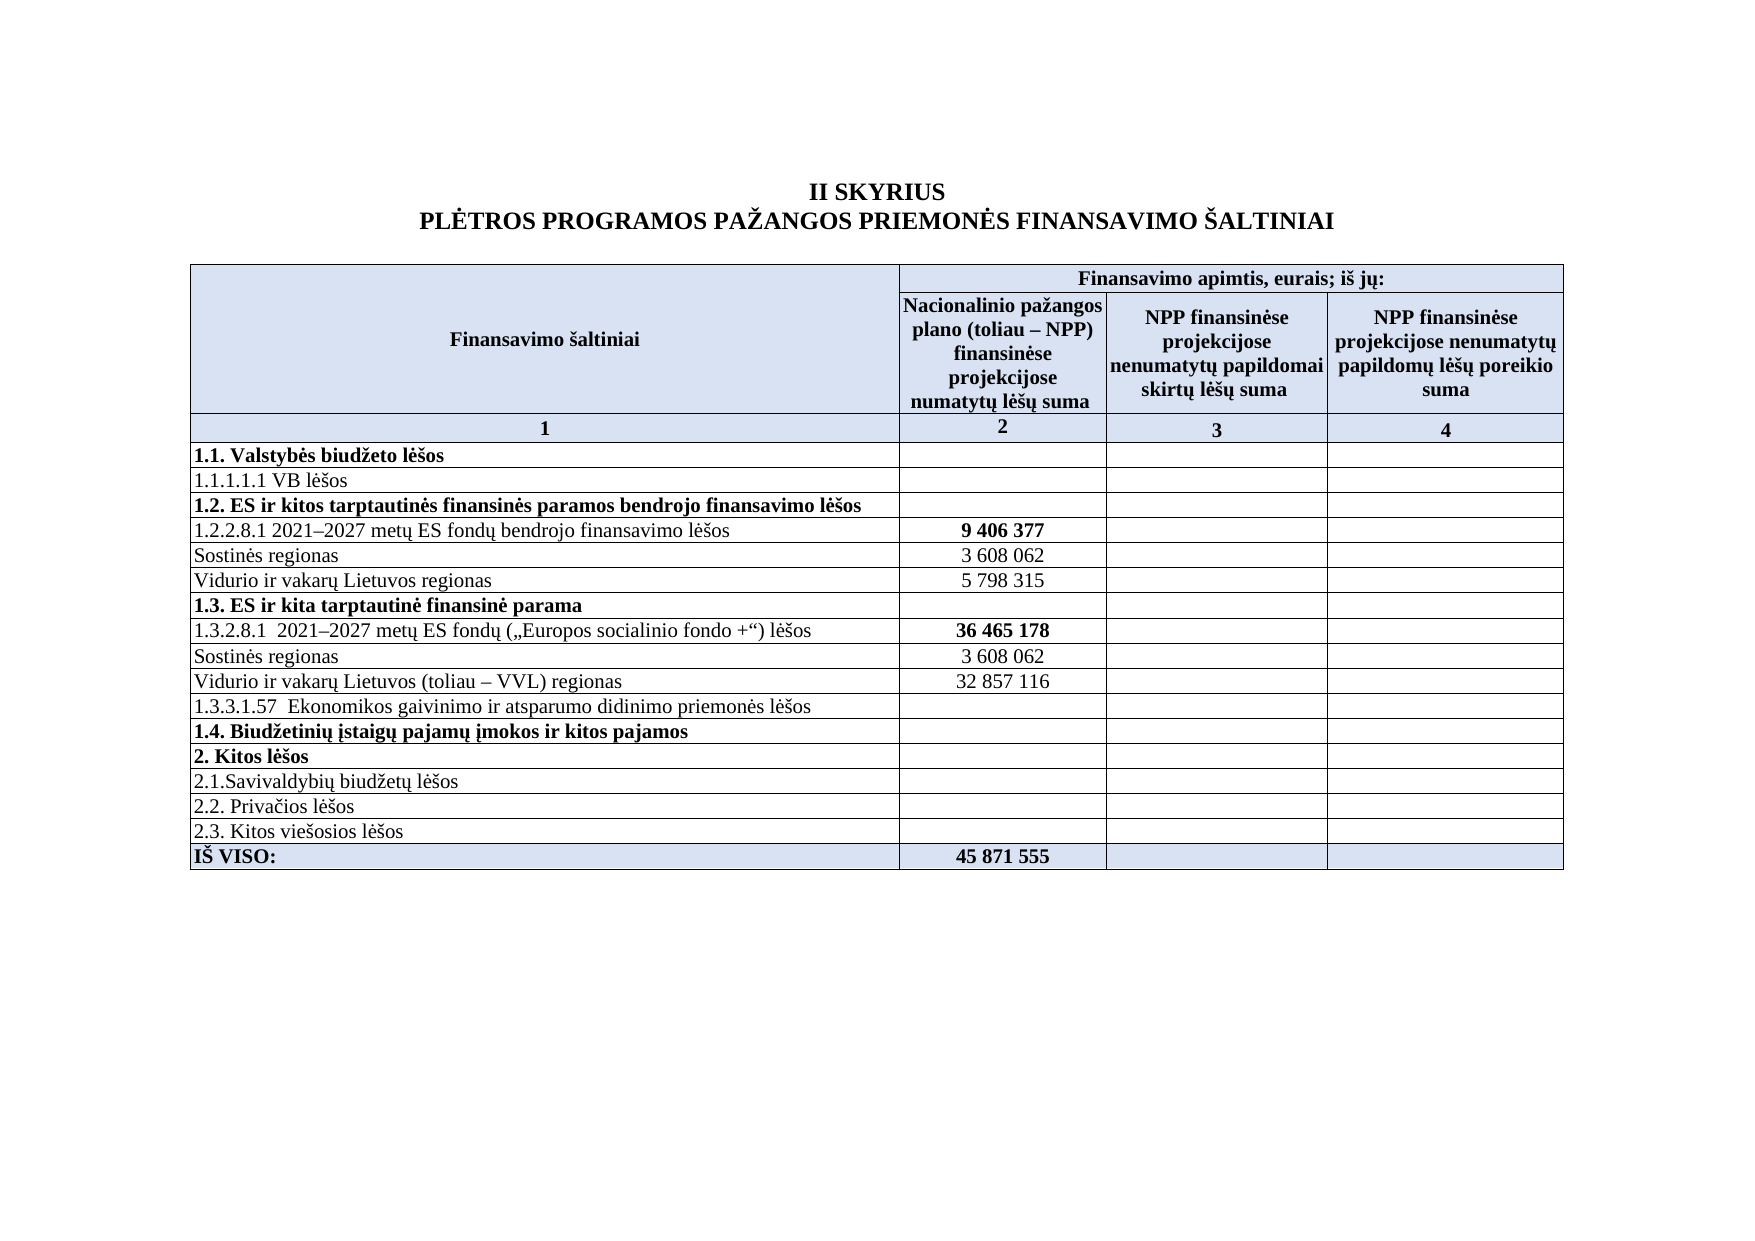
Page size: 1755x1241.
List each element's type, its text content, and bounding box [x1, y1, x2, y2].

table_cell [1328, 543, 1563, 567]
table_cell 45 871 555 [900, 844, 1106, 868]
table_cell IŠ VISO: [191, 844, 899, 868]
table_cell [900, 794, 1106, 818]
table_cell [1328, 744, 1563, 768]
table_cell Sostinės regionas [191, 543, 899, 567]
text PLĖTROS PROGRAMOS PAŽANGOS PRIEMONĖS FINANSAVIMO ŠALTINIAI [118, 206, 1636, 235]
table_cell 3 608 062 [900, 543, 1106, 567]
table_cell 1.2.2.8.1 2021–2027 metų ES fondų bendrojo finansavimo lėšos [191, 518, 899, 542]
table_cell [1328, 443, 1563, 467]
table_header Finansavimo šaltiniai [191, 265, 899, 413]
table_cell [1107, 744, 1327, 768]
table_cell [1107, 819, 1327, 843]
table_cell [1328, 568, 1563, 592]
table_cell 1.1. Valstybės biudžeto lėšos [191, 443, 899, 467]
table_cell [1107, 769, 1327, 793]
table_cell [1328, 468, 1563, 492]
table_cell 4 [1328, 414, 1563, 442]
table_cell [1107, 644, 1327, 668]
table_cell 32 857 116 [900, 669, 1106, 693]
table_cell [1107, 669, 1327, 693]
table_cell 2.3. Kitos viešosios lėšos [191, 819, 899, 843]
table_cell 2.2. Privačios lėšos [191, 794, 899, 818]
table_cell Sostinės regionas [191, 644, 899, 668]
table_cell 1.2. ES ir kitos tarptautinės finansinės paramos bendrojo finansavimo lėšos [191, 493, 899, 517]
table_cell 36 465 178 [900, 619, 1106, 642]
table_cell [900, 443, 1106, 467]
table_cell [1328, 518, 1563, 542]
table_cell [900, 694, 1106, 718]
table_cell [1328, 493, 1563, 517]
table_cell [1328, 819, 1563, 843]
table_cell [900, 468, 1106, 492]
table_cell [900, 493, 1106, 517]
table_cell [900, 769, 1106, 793]
table_cell [1107, 468, 1327, 492]
table_cell 2 [900, 414, 1106, 442]
table_cell [1107, 568, 1327, 592]
table_cell [1107, 844, 1327, 868]
table_cell [900, 719, 1106, 743]
table_cell Vidurio ir vakarų Lietuvos regionas [191, 568, 899, 592]
table_cell [1107, 493, 1327, 517]
table_cell [900, 744, 1106, 768]
table_cell 1.3. ES ir kita tarptautinė finansinė parama [191, 593, 899, 617]
table_cell [1107, 443, 1327, 467]
table_cell [1107, 719, 1327, 743]
table_cell 9 406 377 [900, 518, 1106, 542]
table_cell [1328, 619, 1563, 642]
table_cell [1328, 644, 1563, 668]
table_cell [900, 819, 1106, 843]
table_cell 3 [1107, 414, 1327, 442]
text II SKYRIUS [118, 177, 1636, 206]
table_cell 1.3.3.1.57 Ekonomikos gaivinimo ir atsparumo didinimo priemonės lėšos [191, 694, 899, 718]
table_cell [1107, 593, 1327, 617]
table_cell 3 608 062 [900, 644, 1106, 668]
table_cell 1.4. Biudžetinių įstaigų pajamų įmokos ir kitos pajamos [191, 719, 899, 743]
table_cell 2.1.Savivaldybių biudžetų lėšos [191, 769, 899, 793]
table_cell [1328, 844, 1563, 868]
table_cell Vidurio ir vakarų Lietuvos (toliau – VVL) regionas [191, 669, 899, 693]
table_cell [1107, 694, 1327, 718]
table_cell [1328, 769, 1563, 793]
table_cell [1328, 669, 1563, 693]
table_cell Nacionalinio pažangos plano (toliau – NPP) finansinėse projekcijose numatytų lėšų suma [900, 293, 1106, 413]
table_cell [1107, 518, 1327, 542]
table_cell [1328, 719, 1563, 743]
table_cell [1328, 694, 1563, 718]
table_cell [1328, 593, 1563, 617]
table_cell 1 [191, 414, 899, 442]
table_cell [1107, 794, 1327, 818]
table_cell 2. Kitos lėšos [191, 744, 899, 768]
table_cell [1107, 619, 1327, 642]
table_cell 1.1.1.1.1 VB lėšos [191, 468, 899, 492]
table_cell 1.3.2.8.1 2021–2027 metų ES fondų („Europos socialinio fondo +“) lėšos [191, 619, 899, 642]
table_cell [1328, 794, 1563, 818]
table_cell NPP finansinėse projekcijose nenumatytų papildomų lėšų poreikio suma [1328, 293, 1563, 413]
table_cell 5 798 315 [900, 568, 1106, 592]
table_cell [900, 593, 1106, 617]
table_cell NPP finansinėse projekcijose nenumatytų papildomai skirtų lėšų suma [1107, 293, 1327, 413]
table_cell [1107, 543, 1327, 567]
table_header Finansavimo apimtis, eurais; iš jų: [900, 265, 1563, 292]
